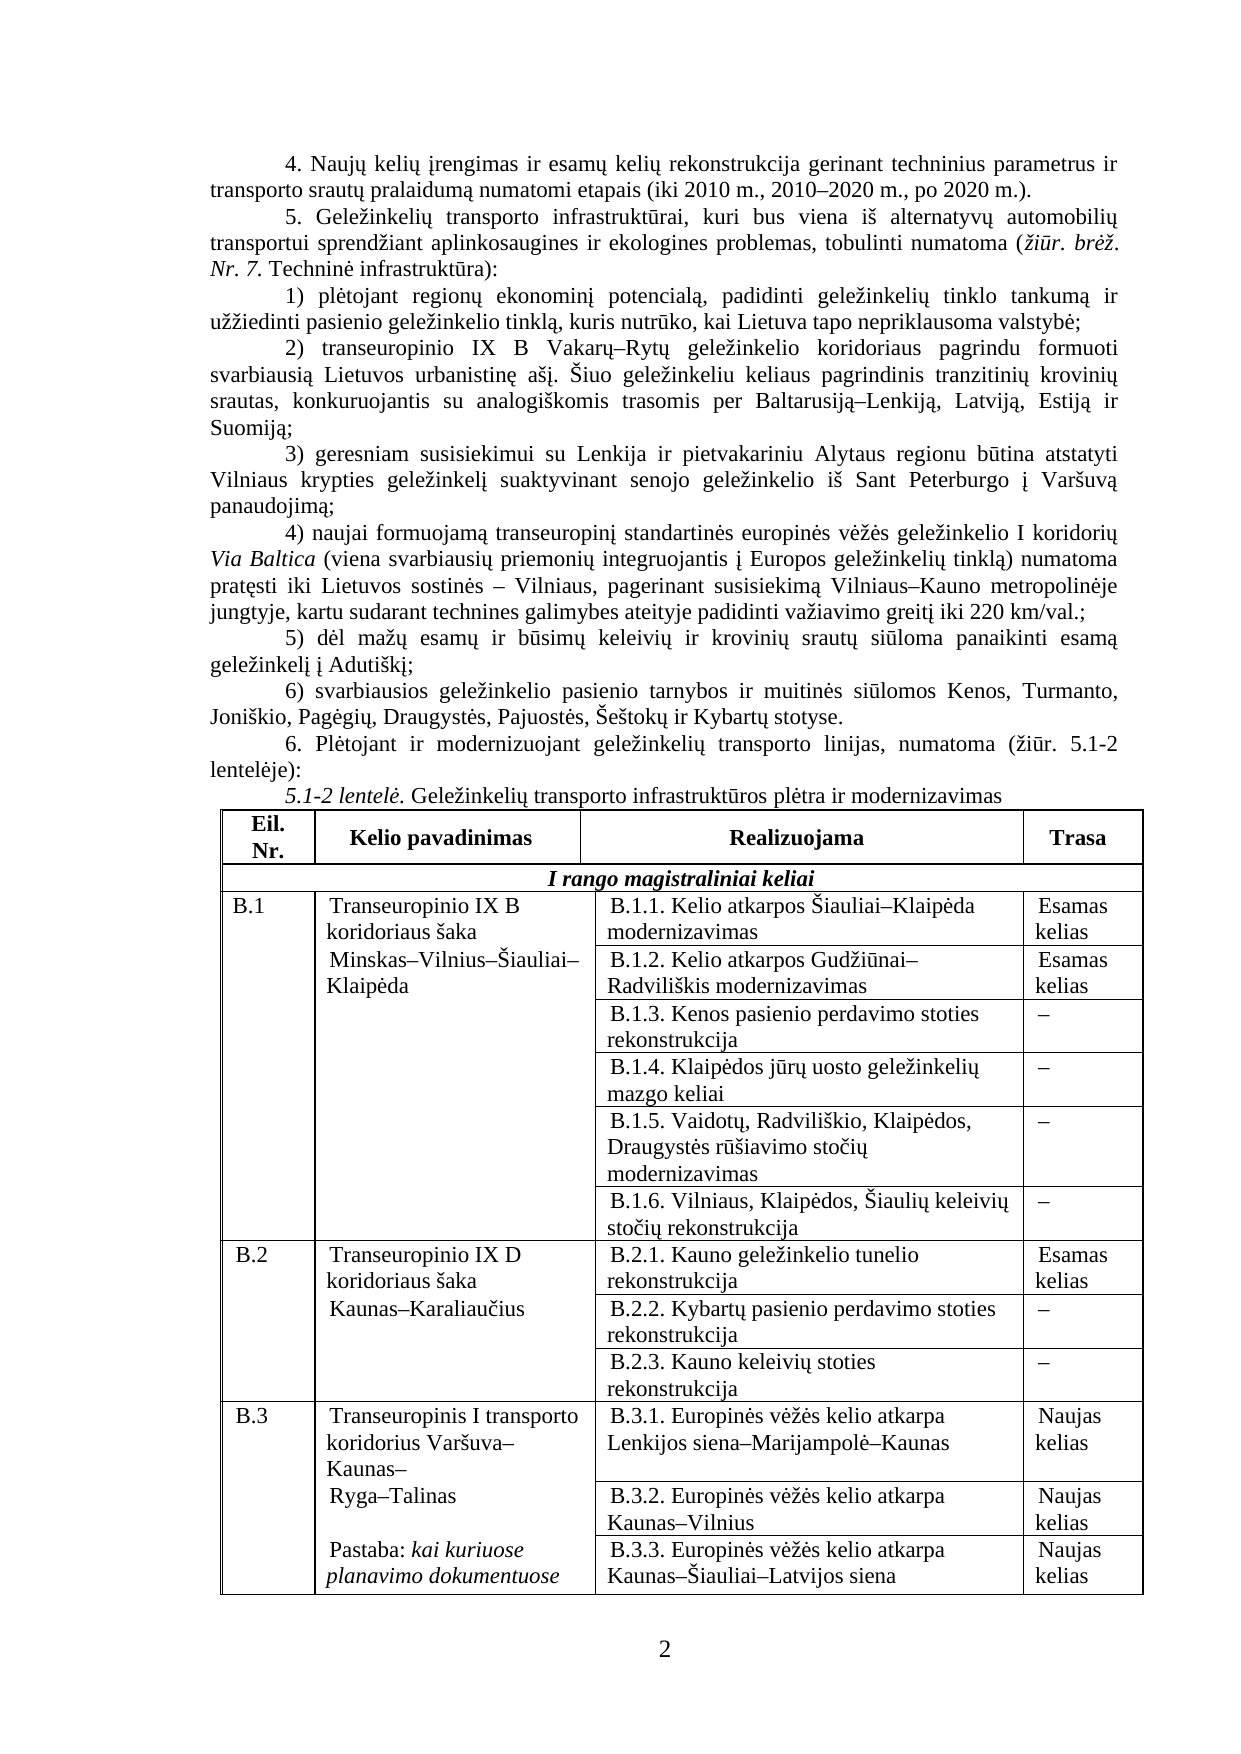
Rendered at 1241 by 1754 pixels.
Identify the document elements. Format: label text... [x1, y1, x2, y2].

table_cell B.1.2. Kelio atkarpos Gudžiūnai–Radviliškis modernizavimas [596, 946, 1023, 998]
table_cell B.1.1. Kelio atkarpos Šiauliai–Klaipėda modernizavimas [596, 892, 1023, 945]
table_header Realizuojama [581, 811, 1023, 863]
text 4) naujai formuojamą transeuropinį standartinės europinės vėžės geležinkelio I koridorių Via Baltica (viena svarbiausių priemonių integruojantis į Europos geležinkelių tinklą) numatoma pratęsti iki Lietuvos sostinės – Vilniaus, pagerinant susisiekimą Vilniaus–Kauno metropolinėje jungtyje, kartu sudarant technines galimybes ateityje padidinti važiavimo greitį iki 220 km/val.; [210, 519, 1119, 624]
text 6. Plėtojant ir modernizuojant geležinkelių transporto linijas, numatoma (žiūr. 5.1-2 lentelėje): [210, 730, 1119, 782]
table_cell B.1.6. Vilniaus, Klaipėdos, Šiaulių keleivių stočių rekonstrukcija [596, 1187, 1023, 1240]
table_cell B.1.3. Kenos pasienio perdavimo stoties rekonstrukcija [596, 1000, 1023, 1052]
table_cell B.2.1. Kauno geležinkelio tunelio rekonstrukcija [596, 1241, 1023, 1294]
table_cell – [1024, 1107, 1142, 1186]
text 3) geresniam susisiekimui su Lenkija ir pietvakariniu Alytaus regionu būtina atstatyti Vilniaus krypties geležinkelį suaktyvinant senojo geležinkelio iš Sant Peterburgo į Varšuvą panaudojimą; [210, 440, 1119, 519]
table_cell [223, 1052, 314, 1106]
table_cell Transeuropinis I transporto koridorius Varšuva–Kaunas– [316, 1402, 595, 1481]
table_header Eil. Nr. [223, 811, 314, 863]
table_cell [223, 1186, 314, 1240]
table_header Kelio pavadinimas [316, 811, 580, 863]
table_cell [316, 1052, 595, 1106]
table_cell [223, 999, 314, 1052]
table_cell – [1024, 1349, 1142, 1401]
text 5. Geležinkelių transporto infrastruktūrai, kuri bus viena iš alternatyvų automobilių transportui sprendžiant aplinkosaugines ir ekologines problemas, tobulinti numatoma (žiūr. brėž. Nr. 7. Techninė infrastruktūra): [210, 203, 1119, 282]
table_header Trasa [1024, 811, 1142, 863]
table_cell [316, 999, 595, 1052]
table_cell Naujas kelias [1024, 1402, 1142, 1481]
table_cell [223, 945, 314, 998]
text 5) dėl mažų esamų ir būsimų keleivių ir krovinių srautų siūloma panaikinti esamą geležinkelį į Adutiškį; [210, 624, 1119, 677]
table_cell Kaunas–Karaliaučius [316, 1294, 595, 1347]
table_cell B.1.4. Klaipėdos jūrų uosto geležinkelių mazgo keliai [596, 1053, 1023, 1106]
table_cell [316, 1106, 595, 1186]
table_cell [316, 1348, 595, 1401]
table_cell B.2 [223, 1241, 314, 1294]
table_cell Transeuropinio IX D koridoriaus šaka [316, 1241, 595, 1294]
table_cell [316, 1186, 595, 1240]
text 4. Naujų kelių įrengimas ir esamų kelių rekonstrukcija gerinant techninius parametrus ir transporto srautų pralaidumą numatomi etapais (iki 2010 m., 2010–2020 m., po 2020 m.). [210, 150, 1119, 203]
table_cell Naujas kelias [1024, 1482, 1142, 1535]
text 5.1-2 lentelė. Geležinkelių transporto infrastruktūros plėtra ir modernizavimas [210, 782, 1119, 809]
table_cell – [1024, 1000, 1142, 1052]
table_cell [223, 1565, 314, 1593]
table_cell I rango magistraliniai keliai [223, 865, 1142, 891]
table_cell B.3.3. Europinės vėžės kelio atkarpa Kaunas–Šiauliai–Latvijos siena [596, 1536, 1023, 1593]
table_cell Esamas kelias [1024, 892, 1142, 945]
table_cell B.1.5. Vaidotų, Radviliškio, Klaipėdos, Draugystės rūšiavimo stočių modernizavimas [596, 1107, 1023, 1186]
table_cell B.3 [223, 1402, 314, 1481]
table_cell [223, 1294, 314, 1347]
table_cell – [1024, 1053, 1142, 1106]
text 6) svarbiausios geležinkelio pasienio tarnybos ir muitinės siūlomos Kenos, Turmanto, Joniškio, Pagėgių, Draugystės, Pajuostės, Šeštokų ir Kybartų stotyse. [210, 677, 1119, 730]
table_cell Esamas kelias [1024, 1241, 1142, 1294]
table_cell [223, 1481, 314, 1535]
table_cell Ryga–Talinas [316, 1481, 595, 1535]
table_cell – [1024, 1187, 1142, 1240]
table_cell B.3.2. Europinės vėžės kelio atkarpa Kaunas–Vilnius [596, 1482, 1023, 1535]
text 2) transeuropinio IX B Vakarų–Rytų geležinkelio koridoriaus pagrindu formuoti svarbiausią Lietuvos urbanistinę ašį. Šiuo geležinkeliu keliaus pagrindinis tranzitinių krovinių srautas, konkuruojantis su analogiškomis trasomis per Baltarusiją–Lenkiją, Latviją, Estiją ir Suomiją; [210, 334, 1119, 440]
table_cell B.2.2. Kybartų pasienio perdavimo stoties rekonstrukcija [596, 1295, 1023, 1347]
table_cell [223, 1348, 314, 1401]
table_cell [223, 1106, 314, 1186]
table_cell B.3.1. Europinės vėžės kelio atkarpa Lenkijos siena–Marijampolė–Kaunas [596, 1402, 1023, 1481]
table_cell Naujas kelias [1024, 1536, 1142, 1593]
table_cell Transeuropinio IX B koridoriaus šaka [316, 892, 595, 945]
table_cell B.2.3. Kauno keleivių stoties rekonstrukcija [596, 1349, 1023, 1401]
table_cell – [1024, 1295, 1142, 1347]
table_cell Pastaba: kai kuriuose planavimo dokumentuose [316, 1535, 595, 1593]
table_cell B.1 [223, 892, 314, 945]
table_cell [223, 1535, 314, 1565]
table_cell Minskas–Vilnius–Šiauliai–Klaipėda [316, 945, 595, 998]
text 1) plėtojant regionų ekonominį potencialą, padidinti geležinkelių tinklo tankumą ir užžiedinti pasienio geležinkelio tinklą, kuris nutrūko, kai Lietuva tapo nepriklausoma valstybė; [210, 282, 1119, 334]
table_cell Esamas kelias [1024, 946, 1142, 998]
